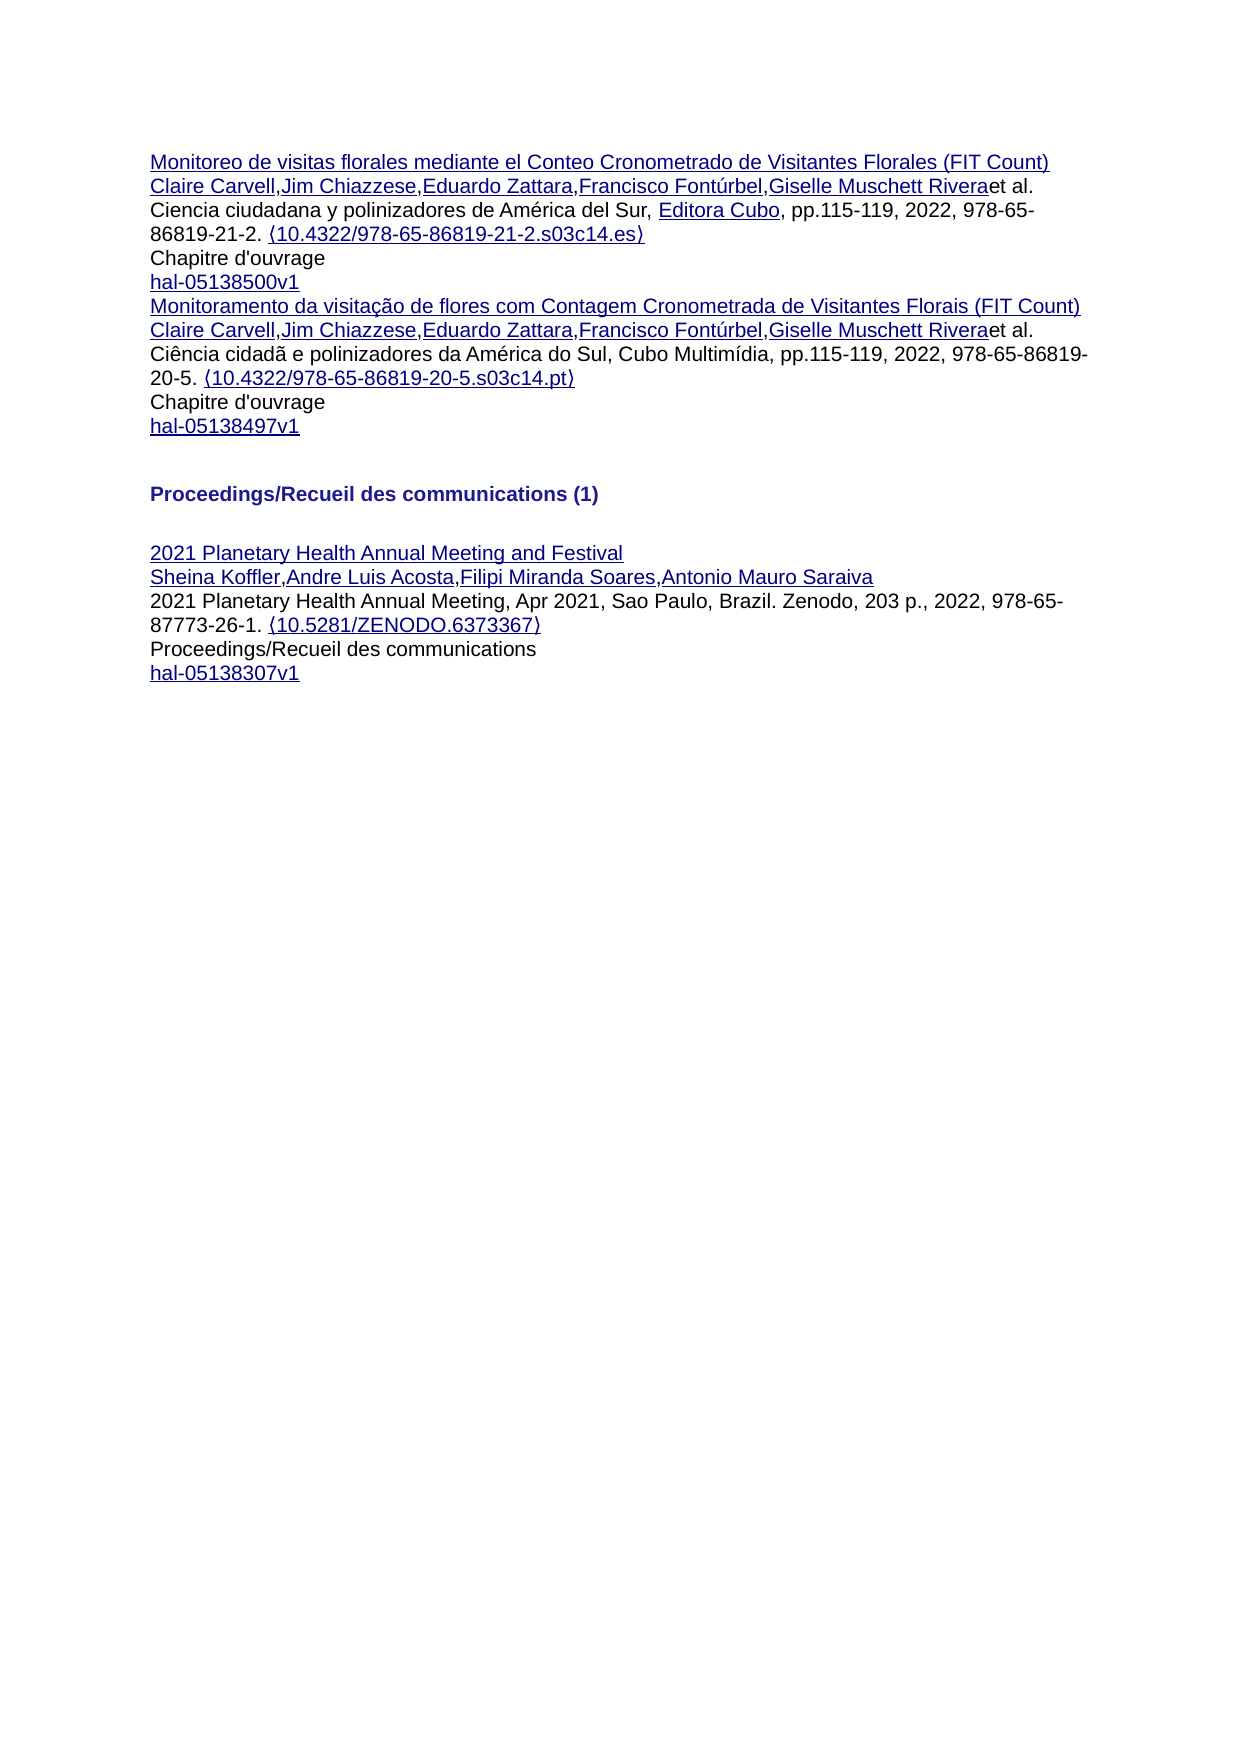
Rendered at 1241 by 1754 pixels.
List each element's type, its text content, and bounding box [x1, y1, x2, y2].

table_header Monitoreo de visitas florales mediante el Conteo Cronometrado de Visitantes Florales (FIT Count) Claire Carvell,Jim Chiazzese,Eduardo Zattara,Francisco Fontúrbel,Giselle Muschett Riveraet al. Ciencia ciudadana y polinizadores de América del Sur, Editora Cubo, pp.115-119, 2022, 978-65-86819-21-2. ⟨10.4322/978-65-86819-21-2.s03c14.es⟩ Chapitre d'ouvrage hal-05138500v1 [150, 150, 1090, 294]
subtitle Proceedings/Recueil des communications (1) [150, 482, 1090, 506]
table_header 2021 Planetary Health Annual Meeting and Festival Sheina Koffler,Andre Luis Acosta,Filipi Miranda Soares,Antonio Mauro Saraiva 2021 Planetary Health Annual Meeting, Apr 2021, Sao Paulo, Brazil. Zenodo, 203 p., 2022, 978-65-87773-26-1. ⟨10.5281/ZENODO.6373367⟩ Proceedings/Recueil des communications hal-05138307v1 [150, 541, 1090, 684]
table_cell Monitoramento da visitação de flores com Contagem Cronometrada de Visitantes Florais (FIT Count) Claire Carvell,Jim Chiazzese,Eduardo Zattara,Francisco Fontúrbel,Giselle Muschett Riveraet al. Ciência cidadã e polinizadores da América do Sul, Cubo Multimídia, pp.115-119, 2022, 978-65-86819-20-5. ⟨10.4322/978-65-86819-20-5.s03c14.pt⟩ Chapitre d'ouvrage hal-05138497v1 [150, 294, 1090, 437]
